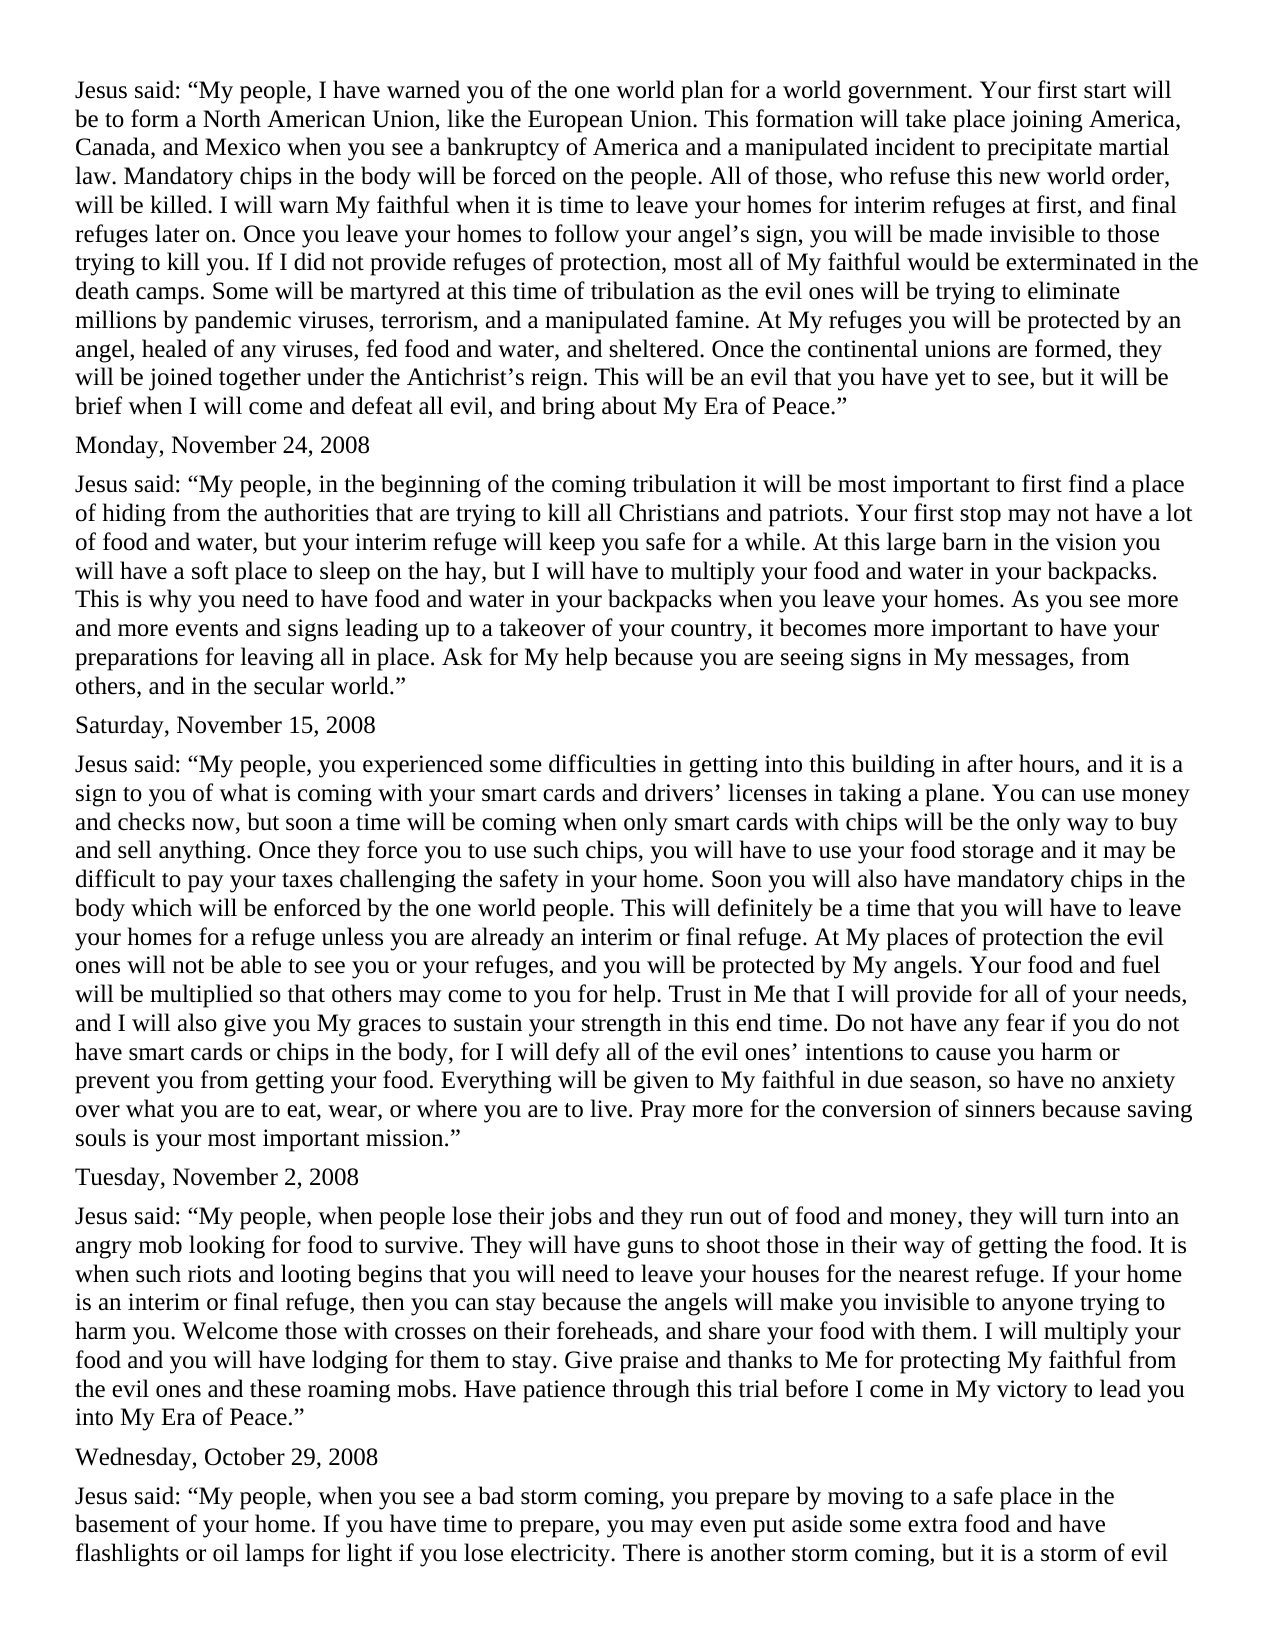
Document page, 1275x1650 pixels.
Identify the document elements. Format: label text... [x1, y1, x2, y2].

text Tuesday, November 2, 2008 [75, 1162, 1200, 1191]
text Monday, November 24, 2008 [75, 430, 1200, 459]
text Jesus said: “My people, I have warned you of the one world plan for a world government. Your first start will be to form a North American Union, like the European Union. This formation will take place joining America, Canada, and Mexico when you see a bankruptcy of America and a manipulated incident to precipitate martial law. Mandatory chips in the body will be forced on the people. All of those, who refuse this new world order, will be killed. I will warn My faithful when it is time to leave your homes for interim refuges at first, and final refuges later on. Once you leave your homes to follow your angel’s sign, you will be made invisible to those trying to kill you. If I did not provide refuges of protection, most all of My faithful would be exterminated in the death camps. Some will be martyred at this time of tribulation as the evil ones will be trying to eliminate millions by pandemic viruses, terrorism, and a manipulated famine. At My refuges you will be protected by an angel, healed of any viruses, fed food and water, and sheltered. Once the continental unions are formed, they will be joined together under the Antichrist’s reign. This will be an evil that you have yet to see, but it will be brief when I will come and defeat all evil, and bring about My Era of Peace.” [75, 75, 1200, 420]
text Jesus said: “My people, you experienced some difficulties in getting into this building in after hours, and it is a sign to you of what is coming with your smart cards and drivers’ licenses in taking a plane. You can use money and checks now, but soon a time will be coming when only smart cards with chips will be the only way to buy and sell anything. Once they force you to use such chips, you will have to use your food storage and it may be difficult to pay your taxes challenging the safety in your home. Soon you will also have mandatory chips in the body which will be enforced by the one world people. This will definitely be a time that you will have to leave your homes for a refuge unless you are already an interim or final refuge. At My places of protection the evil ones will not be able to see you or your refuges, and you will be protected by My angels. Your food and fuel will be multiplied so that others may come to you for help. Trust in Me that I will provide for all of your needs, and I will also give you My graces to sustain your strength in this end time. Do not have any fear if you do not have smart cards or chips in the body, for I will defy all of the evil ones’ intentions to cause you harm or prevent you from getting your food. Everything will be given to My faithful in due season, so have no anxiety over what you are to eat, wear, or where you are to live. Pray more for the conversion of sinners because saving souls is your most important mission.” [75, 749, 1200, 1152]
text Wednesday, October 29, 2008 [75, 1442, 1200, 1470]
text Jesus said: “My people, when people lose their jobs and they run out of food and money, they will turn into an angry mob looking for food to survive. They will have guns to shoot those in their way of getting the food. It is when such riots and looting begins that you will need to leave your houses for the nearest refuge. If your home is an interim or final refuge, then you can stay because the angels will make you invisible to anyone trying to harm you. Welcome those with crosses on their foreheads, and share your food with them. I will multiply your food and you will have lodging for them to stay. Give praise and thanks to Me for protecting My faithful from the evil ones and these roaming mobs. Have patience through this trial before I come in My victory to lead you into My Era of Peace.” [75, 1201, 1200, 1431]
text Saturday, November 15, 2008 [75, 710, 1200, 739]
text Jesus said: “My people, in the beginning of the coming tribulation it will be most important to first find a place of hiding from the authorities that are trying to kill all Christians and patriots. Your first stop may not have a lot of food and water, but your interim refuge will keep you safe for a while. At this large barn in the vision you will have a soft place to sleep on the hay, but I will have to multiply your food and water in your backpacks. This is why you need to have food and water in your backpacks when you leave your homes. As you see more and more events and signs leading up to a takeover of your country, it becomes more important to have your preparations for leaving all in place. Ask for My help because you are seeing signs in My messages, from others, and in the secular world.” [75, 469, 1200, 699]
text Jesus said: “My people, when you see a bad storm coming, you prepare by moving to a safe place in the basement of your home. If you have time to prepare, you may even put aside some extra food and have flashlights or oil lamps for light if you lose electricity. There is another storm coming, but it is a storm of evil [75, 1481, 1200, 1567]
